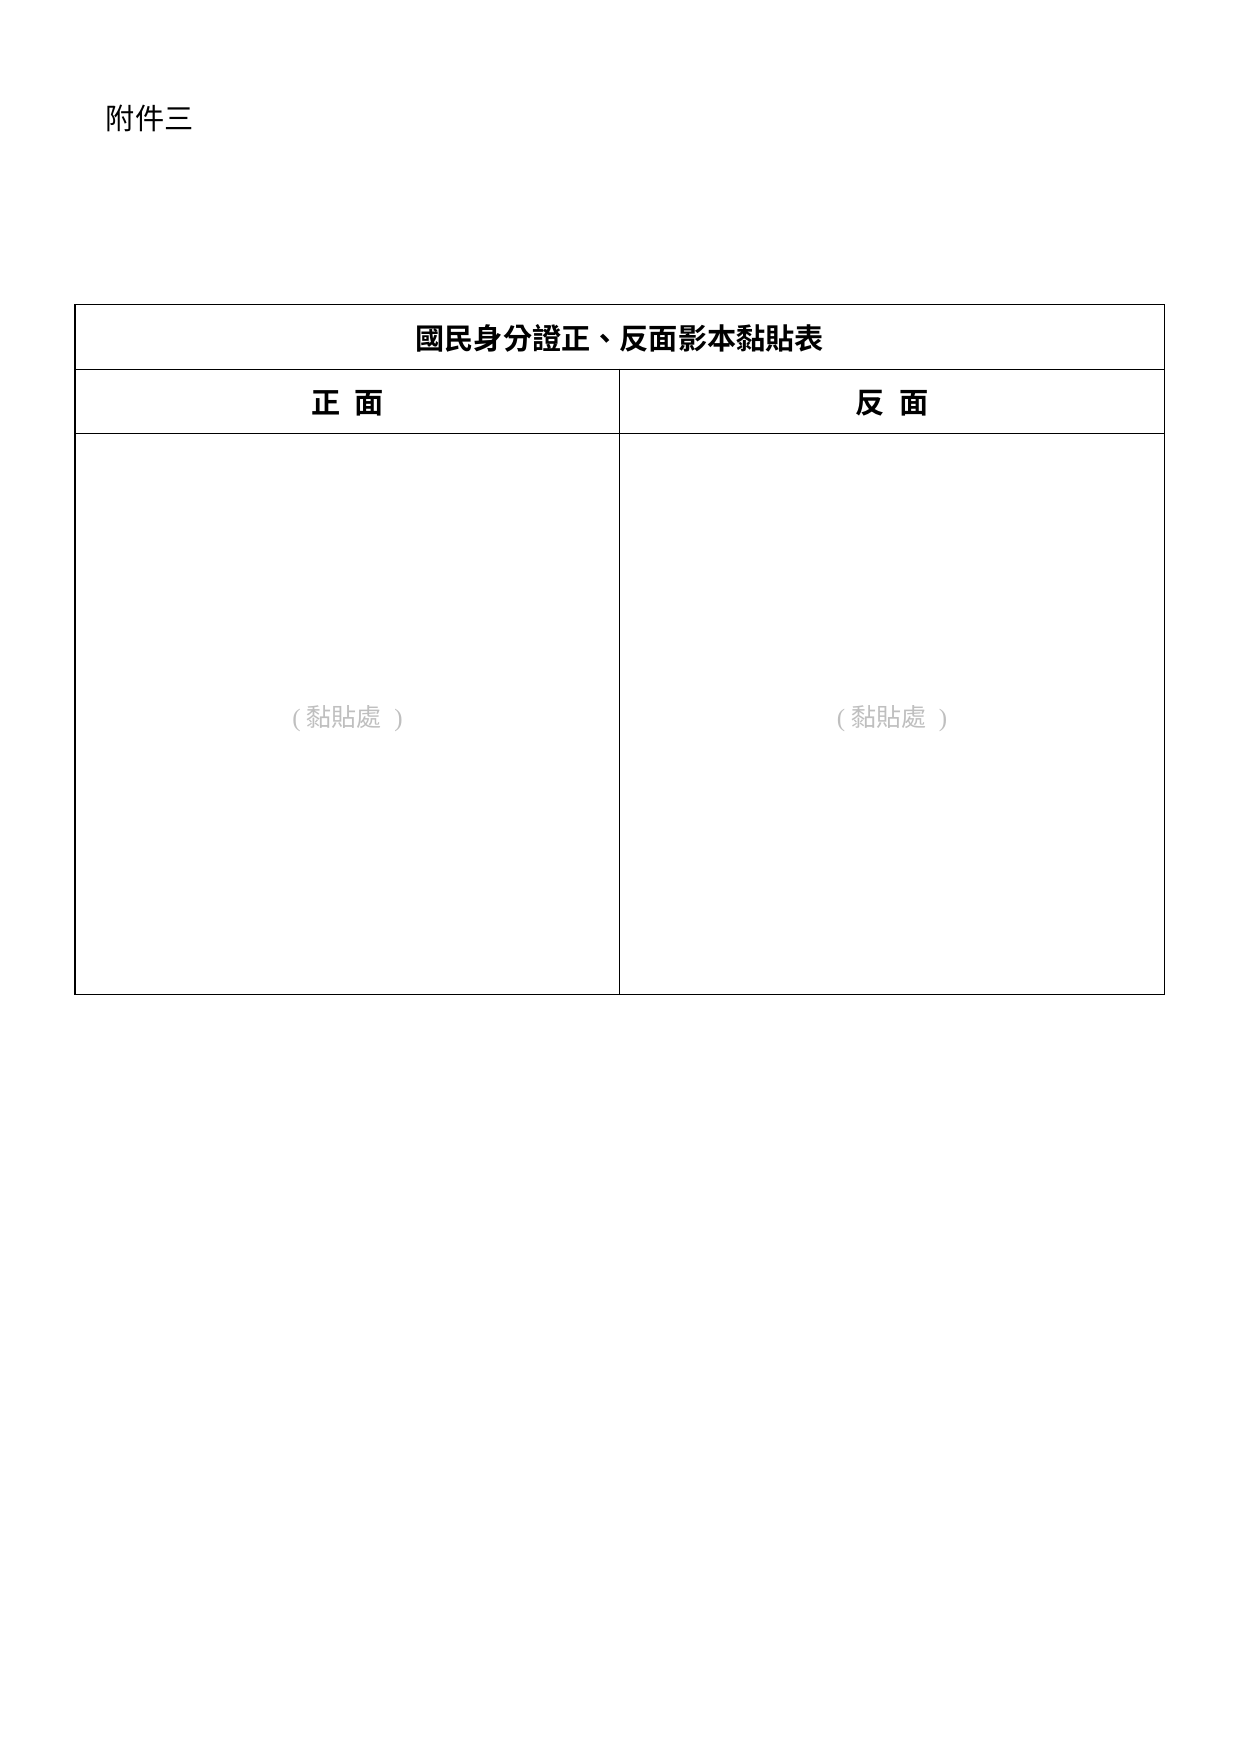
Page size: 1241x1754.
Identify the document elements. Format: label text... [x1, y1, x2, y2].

table_header 國民身分證正、反面影本黏貼表 [76, 305, 1164, 368]
table_cell ( 黏貼處 ) [620, 434, 1164, 994]
table_cell 正 面 [76, 370, 619, 433]
text 附件三 [88, 96, 1165, 137]
table_cell ( 黏貼處 ) [76, 434, 619, 994]
table_cell 反 面 [620, 370, 1164, 433]
